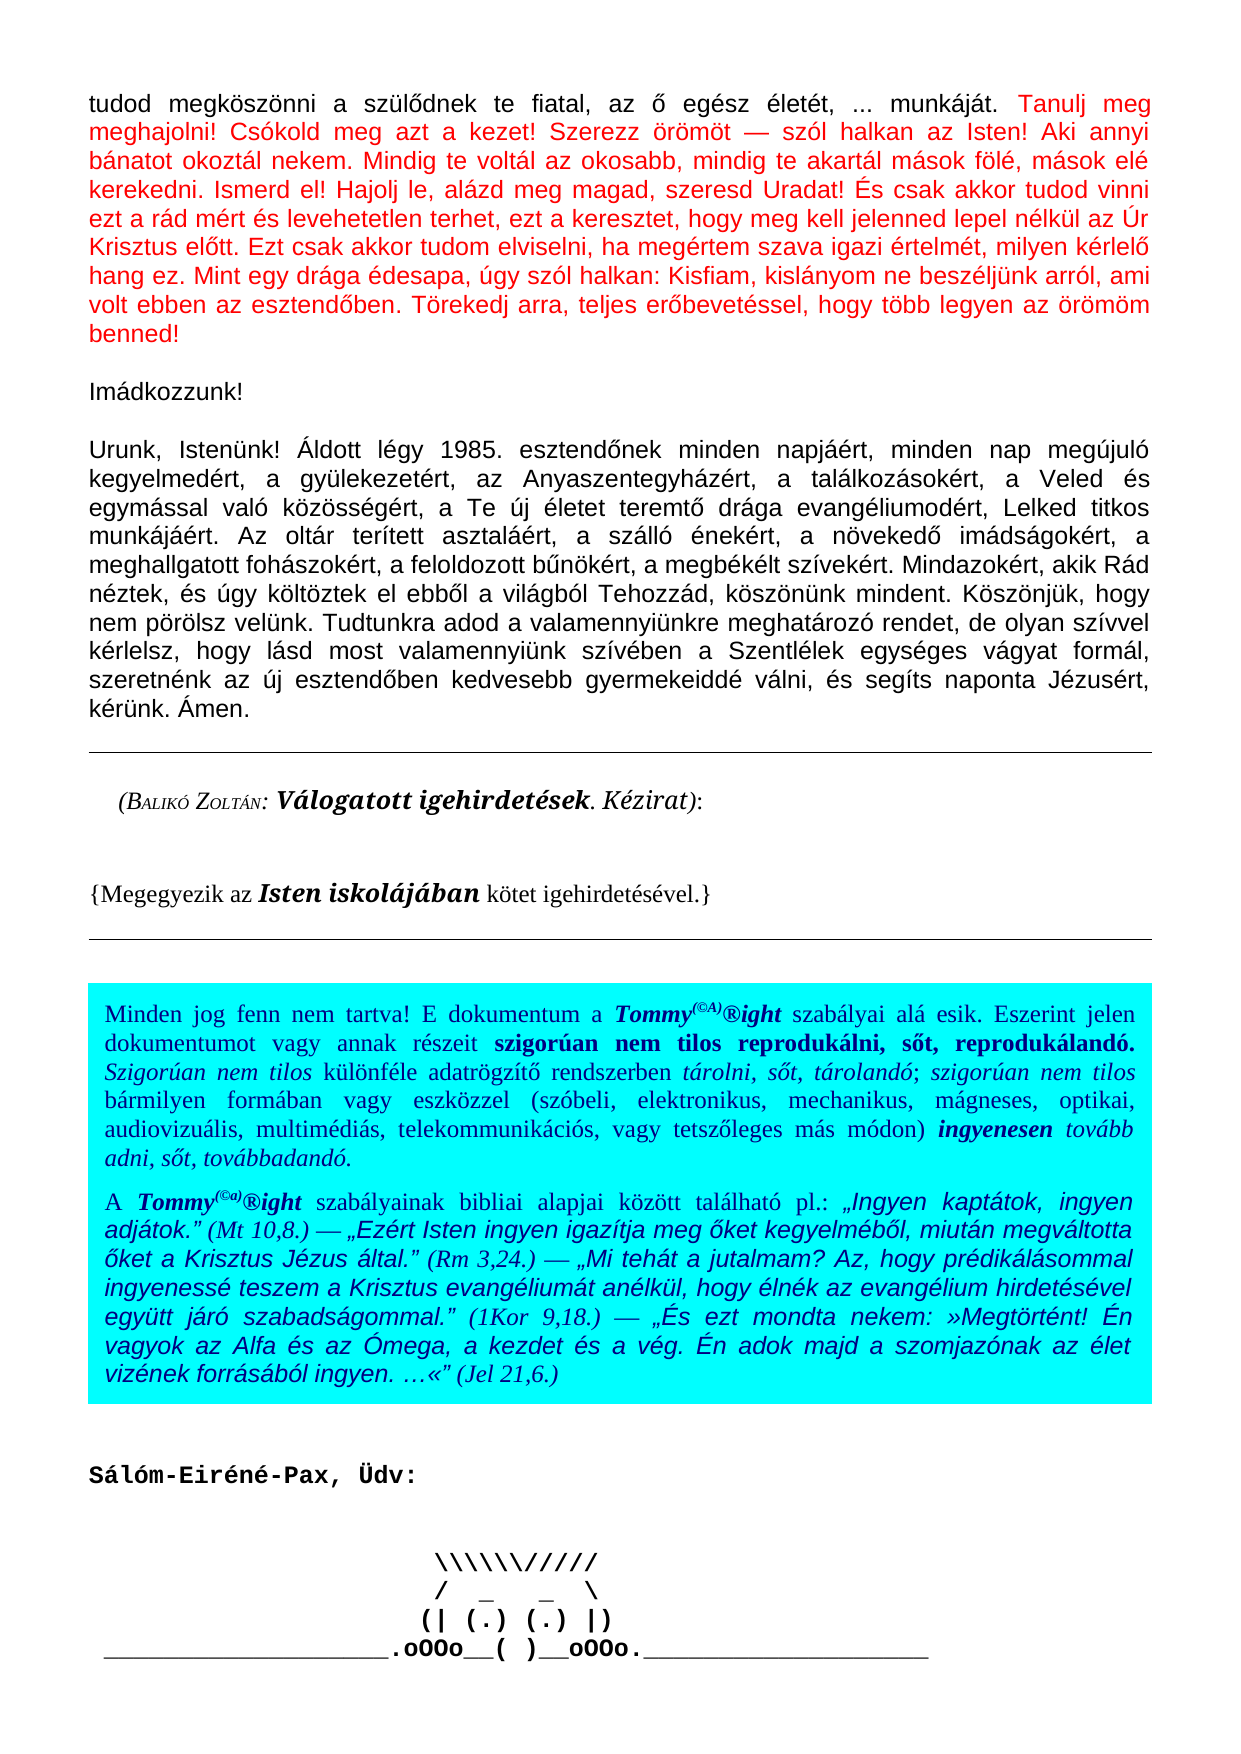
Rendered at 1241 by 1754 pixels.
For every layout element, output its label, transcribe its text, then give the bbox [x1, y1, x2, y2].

text Minden jog fenn nem tartva! E dokumentum a Tommy(©A)®ight szabályai alá esik. Eszerint jelen dokumentumot vagy annak részeit szigorúan nem tilos reprodukálni, sőt, reprodukálandó. Szigorúan nem tilos különféle adatrögzítő rendszerben tárolni, sőt, tárolandó; szigorúan nem tilos bármilyen formában vagy eszközzel (szóbeli, elektronikus, mechanikus, mágneses, optikai, audiovizuális, multimédiás, telekommunikációs, vagy tetszőleges más módon) ingyenesen tovább adni, sőt, továbbadandó. [90, 985, 1151, 1171]
text A Tommy(©a)®ight szabályainak bibliai alapjai között található pl.: „Ingyen kaptátok, ingyen adjátok.” (Mt 10,8.) ― „Ezért Isten ingyen igazítja meg őket kegyelméből, miután megváltotta őket a Krisztus Jézus által.” (Rm 3,24.) ― „Mi tehát a jutalmam? Az, hogy prédikálásommal ingyenessé teszem a Krisztus evangéliumát anélkül, hogy élnék az evangélium hirdetésével együtt járó szabadságommal.” (1Kor 9,18.) ― „És ezt mondta nekem: »Megtörtént! Én vagyok az Alfa és az Ómega, a kezdet és a vég. Én adok majd a szomjazónak az élet vizének forrásából ingyen. …«” (Jel 21,6.) [90, 1171, 1151, 1403]
text Imádkozzunk! [88, 377, 1152, 406]
text {Megegyezik az Isten iskolájában kötet igehirdetésével.} [88, 875, 1152, 909]
text (Balikó Zoltán: Válogatott igehirdetések. Kézirat): [88, 753, 1152, 846]
text Urunk, Istenünk! Áldott légy 1985. esztendőnek minden napjáért, minden nap megújuló kegyelmedért, a gyülekezetért, az Anyaszentegyházért, a találkozásokért, a Veled és egymással való közösségért, a Te új életet teremtő drága evangéliumodért, Lelked titkos munkájáért. Az oltár terített asztaláért, a szálló énekért, a növekedő imádságokért, a meghallgatott fohászokért, a feloldozott bűnökért, a megbékélt szívekért. Mindazokért, akik Rád néztek, és úgy költöztek el ebből a világból Tehozzád, köszönünk mindent. Köszönjük, hogy nem pörölsz velünk. Tudtunkra adod a valamennyiünkre meghatározó rendet, de olyan szívvel kérlelsz, hogy lásd most valamennyiünk szívében a Szentlélek egységes vágyat formál, szeretnénk az új esztendőben kedvesebb gyermekeiddé válni, és segíts naponta Jézusért, kérünk. Ámen. [88, 435, 1152, 722]
text Sálóm-Eiréné-Pax, Üdv: [88, 1463, 1152, 1491]
text tudod megköszönni a szülődnek te fiatal, az ő egész életét, ... munkáját. Tanulj meg meghajolni! Csókold meg azt a kezet! Szerezz örömöt — szól halkan az Isten! Aki annyi bánatot okoztál nekem. Mindig te voltál az okosabb, mindig te akartál mások fölé, mások elé kerekedni. Ismerd el! Hajolj le, alázd meg magad, szeresd Uradat! És csak akkor tudod vinni ezt a rád mért és levehetetlen terhet, ezt a keresztet, hogy meg kell jelenned lepel nélkül az Úr Krisztus előtt. Ezt csak akkor tudom elviselni, ha megértem szava igazi értelmét, milyen kérlelő hang ez. Mint egy drága édesapa, úgy szól halkan: Kisfiam, kislányom ne beszéljünk arról, ami volt ebben az esztendőben. Törekedj arra, teljes erőbevetéssel, hogy több legyen az örömöm benned! [88, 88, 1152, 347]
text \\\\\\///// / _ _ \ (| (.) (.) |) ___________________.oOOo__( )__oOOo.___________________ [88, 1551, 1152, 1663]
